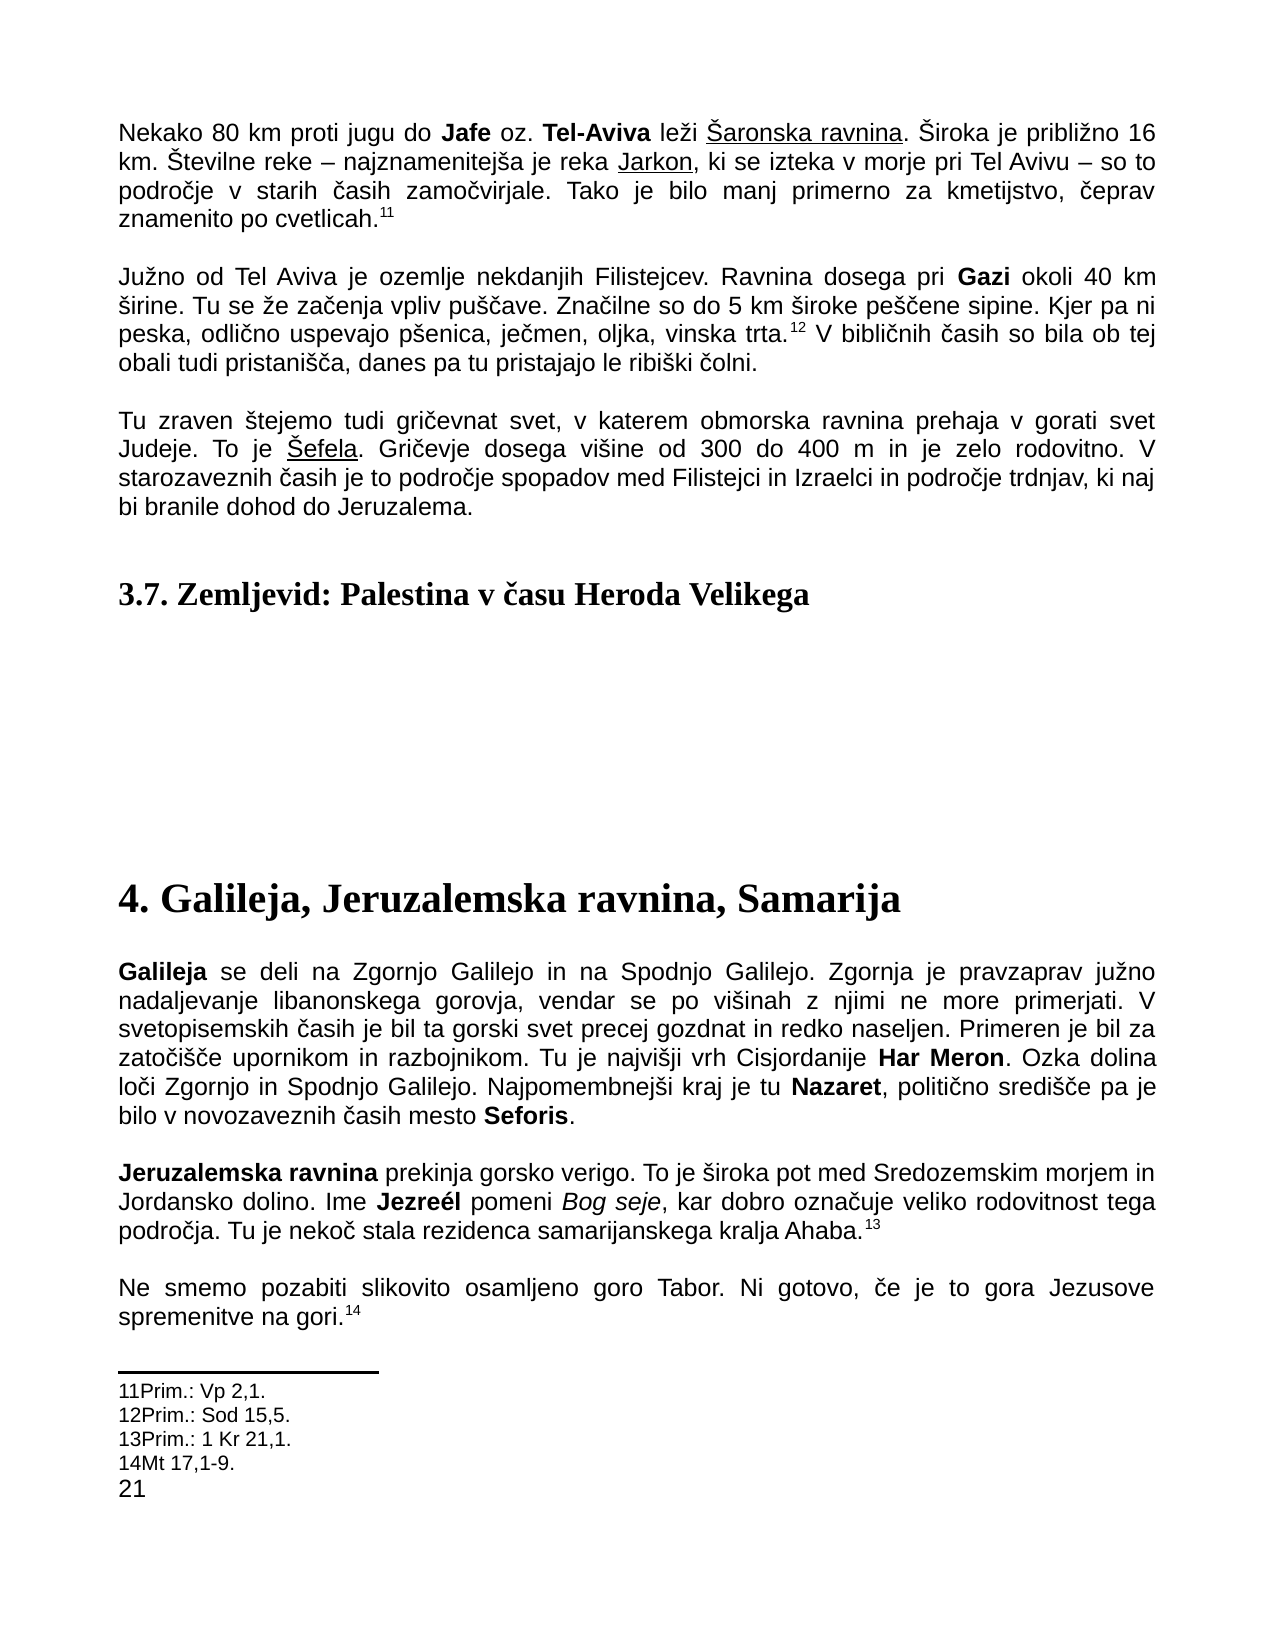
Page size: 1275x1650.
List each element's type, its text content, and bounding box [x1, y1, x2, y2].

text Jeruzalemska ravnina prekinja gorsko verigo. To je široka pot med Sredozemskim morjem in Jordansko dolino. Ime Jezreél pomeni Bog seje, kar dobro označuje veliko rodovitnost tega področja. Tu je nekoč stala rezidenca samarijanskega kralja Ahaba. [118, 1158, 1157, 1244]
text Južno od Tel Aviva je ozemlje nekdanjih Filistejcev. Ravnina dosega pri Gazi okoli 40 km širine. Tu se že začenja vpliv puščave. Značilne so do 5 km široke peščene sipine. Kjer pa ni peska, odlično uspevajo pšenica, ječmen, oljka, vinska trta. V bibličnih časih so bila ob tej obali tudi pristanišča, danes pa tu pristajajo le ribiški čolni. [118, 262, 1157, 377]
subtitle 4. Galileja, Jeruzalemska ravnina, Samarija [118, 874, 1157, 922]
text Galileja se deli na Zgornjo Galilejo in na Spodnjo Galilejo. Zgornja je pravzaprav južno nadaljevanje libanonskega gorovja, vendar se po višinah z njimi ne more primerjati. V svetopisemskih časih je bil ta gorski svet precej gozdnat in redko naseljen. Primeren je bil za zatočišče upornikom in razbojnikom. Tu je najvišji vrh Cisjordanije Har Meron. Ozka dolina loči Zgornjo in Spodnjo Galilejo. Najpomembnejši kraj je tu Nazaret, politično središče pa je bilo v novozaveznih časih mesto Seforis. [118, 957, 1157, 1129]
text Prim.: Sod 15,5. [118, 1402, 1157, 1426]
text Prim.: 1 Kr 21,1. [118, 1426, 1157, 1450]
text Nekako 80 km proti jugu do Jafe oz. Tel-Aviva leži Šaronska ravnina. Široka je približno 16 km. Številne reke – najznamenitejša je reka Jarkon, ki se izteka v morje pri Tel Avivu – so to področje v starih časih zamočvirjale. Tako je bilo manj primerno za kmetijstvo, čeprav znamenito po cvetlicah. [118, 118, 1157, 233]
text Tu zraven štejemo tudi gričevnat svet, v katerem obmorska ravnina prehaja v gorati svet Judeje. To je Šefela. Gričevje dosega višine od 300 do 400 m in je zelo rodovitno. V starozaveznih časih je to področje spopadov med Filistejci in Izraelci in področje trdnjav, ki naj bi branile dohod do Jeruzalema. [118, 406, 1157, 521]
subtitle 3.7. Zemljevid: Palestina v času Heroda Velikega [118, 574, 1157, 613]
text Mt 17,1-9. [118, 1450, 1157, 1474]
text Prim.: Vp 2,1. [118, 1378, 1157, 1402]
text Ne smemo pozabiti slikovito osamljeno goro Tabor. Ni gotovo, če je to gora Jezusove spremenitve na gori. [118, 1273, 1157, 1331]
